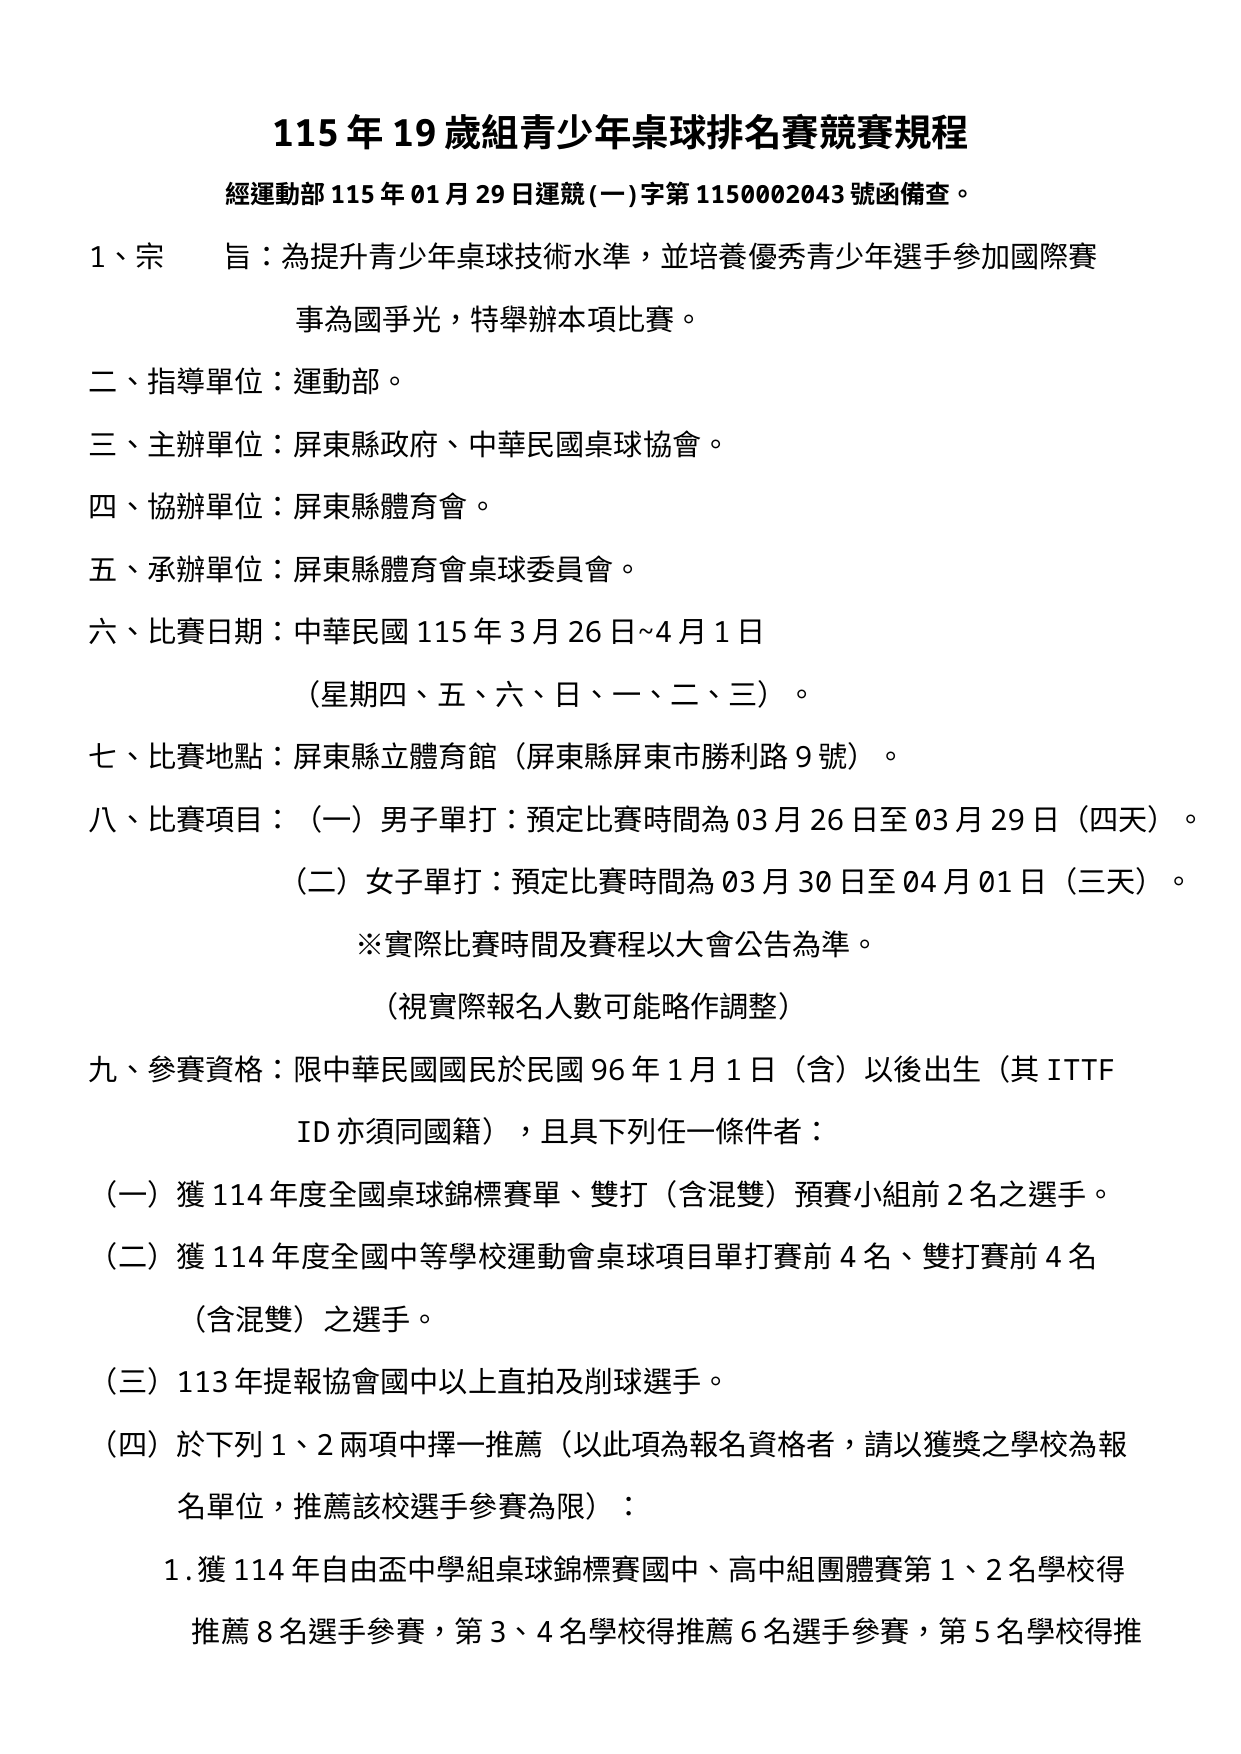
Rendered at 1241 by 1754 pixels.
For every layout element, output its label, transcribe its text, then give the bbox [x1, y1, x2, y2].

text 三、主辦單位：屏東縣政府、中華民國桌球協會。 [89, 401, 1196, 463]
text （三）113年提報協會國中以上直拍及削球選手。 [89, 1338, 1152, 1401]
text 二、指導單位：運動部。 [89, 338, 1112, 401]
text 五、承辦單位：屏東縣體育會桌球委員會。 [89, 526, 1152, 588]
text 四、協辦單位：屏東縣體育會。 [89, 463, 1196, 526]
text 七、比賽地點：屏東縣立體育館（屏東縣屏東市勝利路9號）。 [89, 713, 1152, 776]
text 經運動部115年01月29日運競(一)字第1150002043號函備查。 [89, 151, 1112, 213]
text （二）女子單打：預定比賽時間為03月30日至04月01日（三天）。 [278, 838, 1196, 901]
list 宗 旨：為提升青少年桌球技術水準，並培養優秀青少年選手參加國際賽事為國爭光，特舉辦本項比賽。 [89, 213, 1112, 338]
text （視實際報名人數可能略作調整） [369, 963, 1196, 1026]
text （二）獲114年度全國中等學校運動會桌球項目單打賽前4名、雙打賽前4名（含混雙）之選手。 [89, 1213, 1152, 1338]
text （星期四、五、六、日、一、二、三）。 [289, 651, 1152, 713]
text 115年19歲組青少年桌球排名賽競賽規程 [89, 88, 1152, 151]
text （一）獲114年度全國桌球錦標賽單、雙打（含混雙）預賽小組前2名之選手。 [89, 1151, 1152, 1213]
text ※實際比賽時間及賽程以大會公告為準。 [354, 901, 1196, 963]
text 1.獲114年自由盃中學組桌球錦標賽國中、高中組團體賽第1、2名學校得推薦8名選手參賽，第3、4名學校得推薦6名選手參賽，第5名學校得推 [162, 1526, 1152, 1651]
text （四）於下列1、2兩項中擇一推薦（以此項為報名資格者，請以獲獎之學校為報名單位，推薦該校選手參賽為限）： [89, 1401, 1152, 1526]
text 六、比賽日期：中華民國115年3月26日~4月1日 [89, 588, 1152, 651]
text 九、參賽資格：限中華民國國民於民國96年1月1日（含）以後出生（其ITTF ID亦須同國籍），且具下列任一條件者： [89, 1026, 1152, 1151]
text 八、比賽項目：（一）男子單打：預定比賽時間為03月26日至03月29日（四天）。 [89, 776, 1196, 838]
